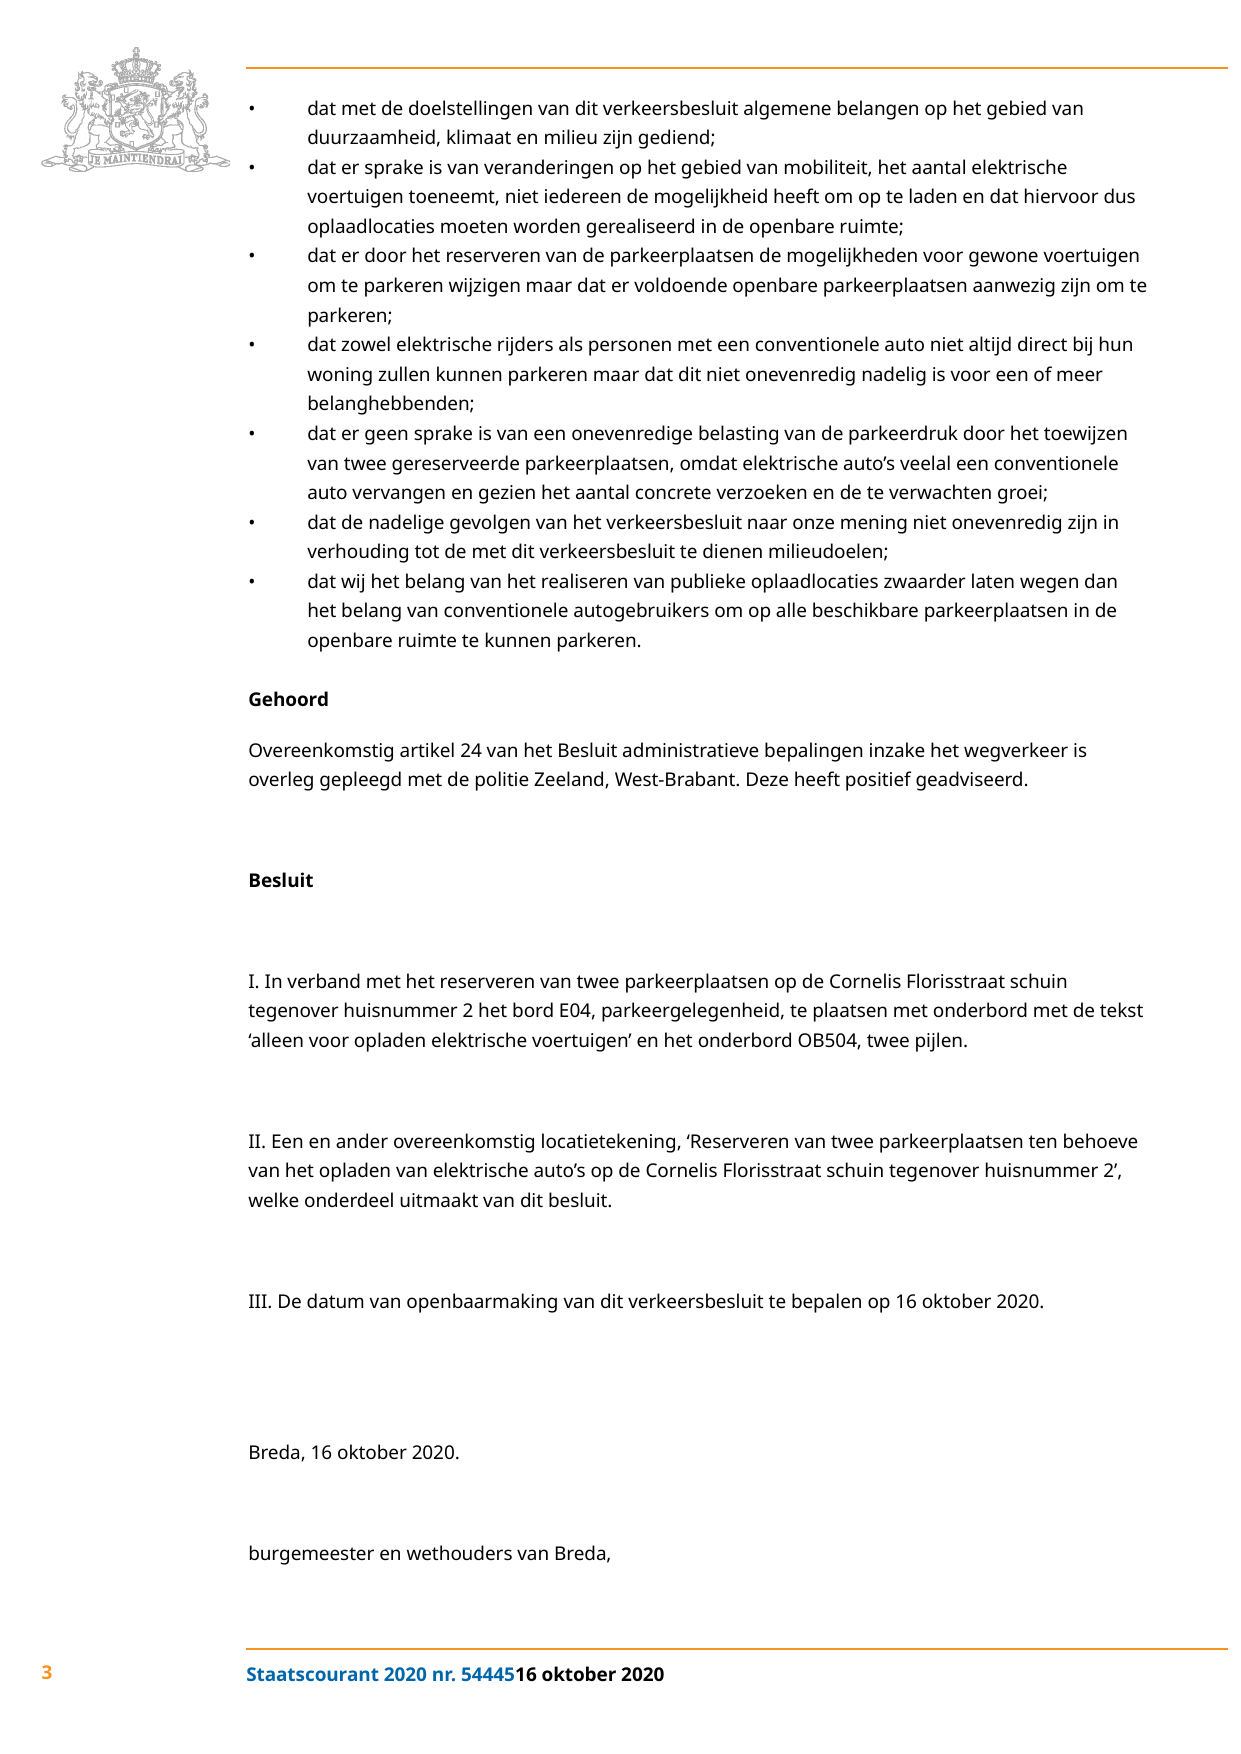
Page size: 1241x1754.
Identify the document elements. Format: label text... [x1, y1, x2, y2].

text Gehoord [248, 686, 1152, 712]
text Breda, 16 oktober 2020. [248, 1439, 1152, 1465]
text burgemeester en wethouders van Breda, [248, 1540, 1152, 1566]
text Overeenkomstig artikel 24 van het Besluit administratieve bepalingen inzake het wegverkeer is overleg gepleegd met de politie Zeeland, West-Brabant. Deze heeft positief geadviseerd. [248, 737, 1152, 792]
text I. In verband met het reserveren van twee parkeerplaatsen op de Cornelis Florisstraat schuin tegenover huisnummer 2 het bord E04, parkeergelegenheid, te plaatsen met onderbord met de tekst ‘alleen voor opladen elektrische voertuigen’ en het onderbord OB504, twee pijlen. [248, 968, 1152, 1053]
text II. Een en ander overeenkomstig locatietekening, ‘Reserveren van twee parkeerplaatsen ten behoeve van het opladen van elektrische auto’s op de Cornelis Florisstraat schuin tegenover huisnummer 2’, welke onderdeel uitmaakt van dit besluit. [248, 1128, 1152, 1213]
text III. De datum van openbaarmaking van dit verkeersbesluit te bepalen op 16 oktober 2020. [248, 1288, 1152, 1314]
list dat met de doelstellingen van dit verkeersbesluit algemene belangen op het gebied van duurzaamheid, klimaat en milieu zijn gediend; [248, 95, 1152, 150]
picture [41, 47, 231, 172]
list dat er geen sprake is van een onevenredige belasting van de parkeerdruk door het toewijzen van twee gereserveerde parkeerplaatsen, omdat elektrische auto’s veelal een conventionele auto vervangen en gezien het aantal concrete verzoeken en de te verwachten groei; [248, 420, 1152, 505]
list dat er sprake is van veranderingen op het gebied van mobiliteit, het aantal elektrische voertuigen toeneemt, niet iedereen de mogelijkheid heeft om op te laden en dat hiervoor dus oplaadlocaties moeten worden gerealiseerd in de openbare ruimte; [248, 154, 1152, 239]
list dat zowel elektrische rijders als personen met een conventionele auto niet altijd direct bij hun woning zullen kunnen parkeren maar dat dit niet onevenredig nadelig is voor een of meer belanghebbenden; [248, 331, 1152, 416]
list dat wij het belang van het realiseren van publieke oplaadlocaties zwaarder laten wegen dan het belang van conventionele autogebruikers om op alle beschikbare parkeerplaatsen in de openbare ruimte te kunnen parkeren. [248, 568, 1152, 653]
text Besluit [248, 867, 1152, 893]
list dat de nadelige gevolgen van het verkeersbesluit naar onze mening niet onevenredig zijn in verhouding tot de met dit verkeersbesluit te dienen milieudoelen; [248, 509, 1152, 564]
list dat er door het reserveren van de parkeerplaatsen de mogelijkheden voor gewone voertuigen om te parkeren wijzigen maar dat er voldoende openbare parkeerplaatsen aanwezig zijn om te parkeren; [248, 243, 1152, 328]
